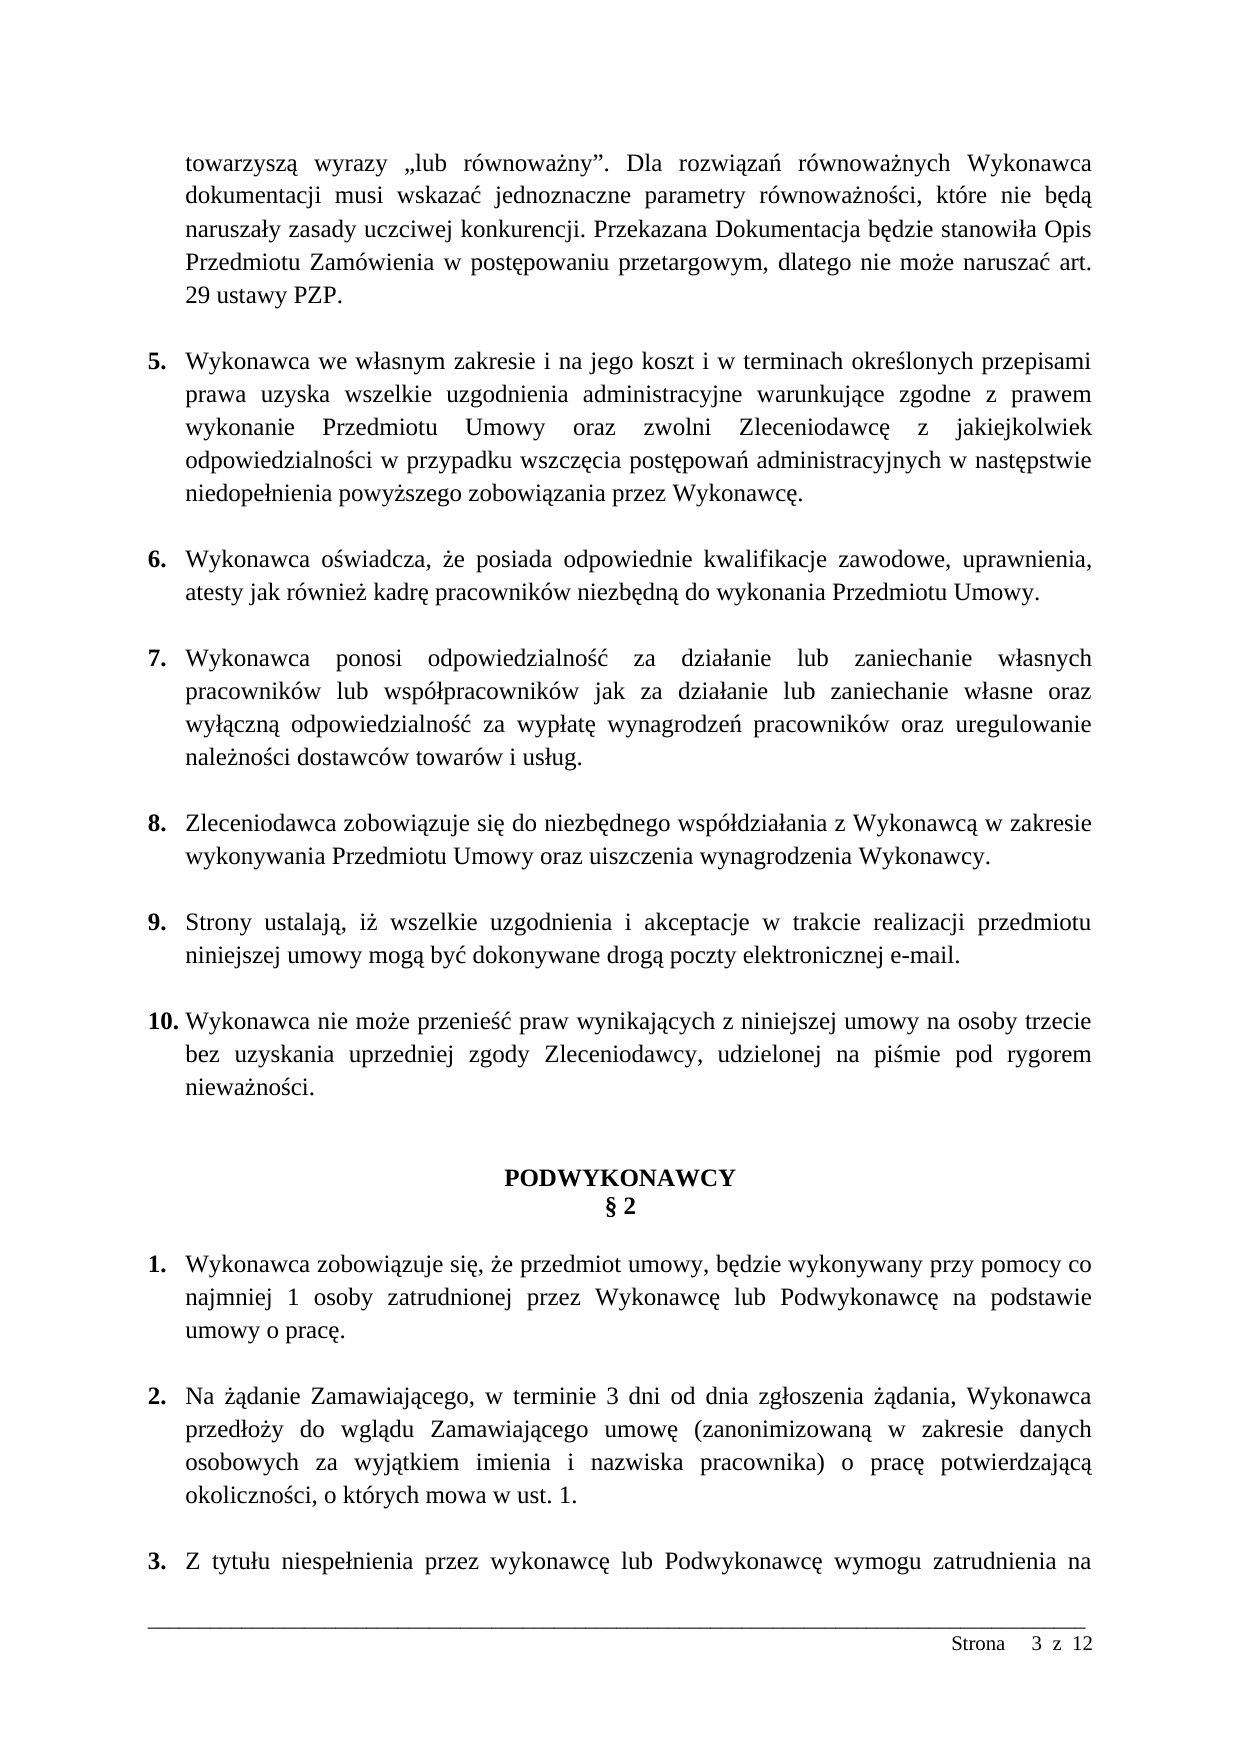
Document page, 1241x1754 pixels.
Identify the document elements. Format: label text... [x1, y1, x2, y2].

list Na żądanie Zamawiającego, w terminie 3 dni od dnia zgłoszenia żądania, Wykonawca przedłoży do wglądu Zamawiającego umowę (zanonimizowaną w zakresie danych osobowych za wyjątkiem imienia i nazwiska pracownika) o pracę potwierdzającą okoliczności, o których mowa w ust. 1. [148, 1381, 1093, 1509]
list towarzyszą wyrazy „lub równoważny”. Dla rozwiązań równoważnych Wykonawca dokumentacji musi wskazać jednoznaczne parametry równoważności, które nie będą naruszały zasady uczciwej konkurencji. Przekazana Dokumentacja będzie stanowiła Opis Przedmiotu Zamówienia w postępowaniu przetargowym, dlatego nie może naruszać art. 29 ustawy PZP. [148, 148, 1093, 308]
list Zleceniodawca zobowiązuje się do niezbędnego współdziałania z Wykonawcą w zakresie wykonywania Przedmiotu Umowy oraz uiszczenia wynagrodzenia Wykonawcy. [148, 808, 1093, 870]
list Wykonawca ponosi odpowiedzialność za działanie lub zaniechanie własnych pracowników lub współpracowników jak za działanie lub zaniechanie własne oraz wyłączną odpowiedzialność za wypłatę wynagrodzeń pracowników oraz uregulowanie należności dostawców towarów i usług. [148, 643, 1093, 771]
text PODWYKONAWCY [148, 1163, 1093, 1191]
list Strony ustalają, iż wszelkie uzgodnienia i akceptacje w trakcie realizacji przedmiotu niniejszej umowy mogą być dokonywane drogą poczty elektronicznej e-mail. [148, 907, 1093, 969]
text § 2 [148, 1191, 1093, 1220]
list Wykonawca zobowiązuje się, że przedmiot umowy, będzie wykonywany przy pomocy co najmniej 1 osoby zatrudnionej przez Wykonawcę lub Podwykonawcę na podstawie umowy o pracę. [148, 1249, 1093, 1344]
list Wykonawca we własnym zakresie i na jego koszt i w terminach określonych przepisami prawa uzyska wszelkie uzgodnienia administracyjne warunkujące zgodne z prawem wykonanie Przedmiotu Umowy oraz zwolni Zleceniodawcę z jakiejkolwiek odpowiedzialności w przypadku wszczęcia postępowań administracyjnych w następstwie niedopełnienia powyższego zobowiązania przez Wykonawcę. [148, 346, 1093, 507]
list Wykonawca oświadcza, że posiada odpowiednie kwalifikacje zawodowe, uprawnienia, atesty jak również kadrę pracowników niezbędną do wykonania Przedmiotu Umowy. [148, 544, 1093, 606]
list Z tytułu niespełnienia przez wykonawcę lub Podwykonawcę wymogu zatrudnienia na [148, 1546, 1093, 1575]
list Wykonawca nie może przenieść praw wynikających z niniejszej umowy na osoby trzecie bez uzyskania uprzedniej zgody Zleceniodawcy, udzielonej na piśmie pod rygorem nieważności. [148, 1006, 1093, 1101]
